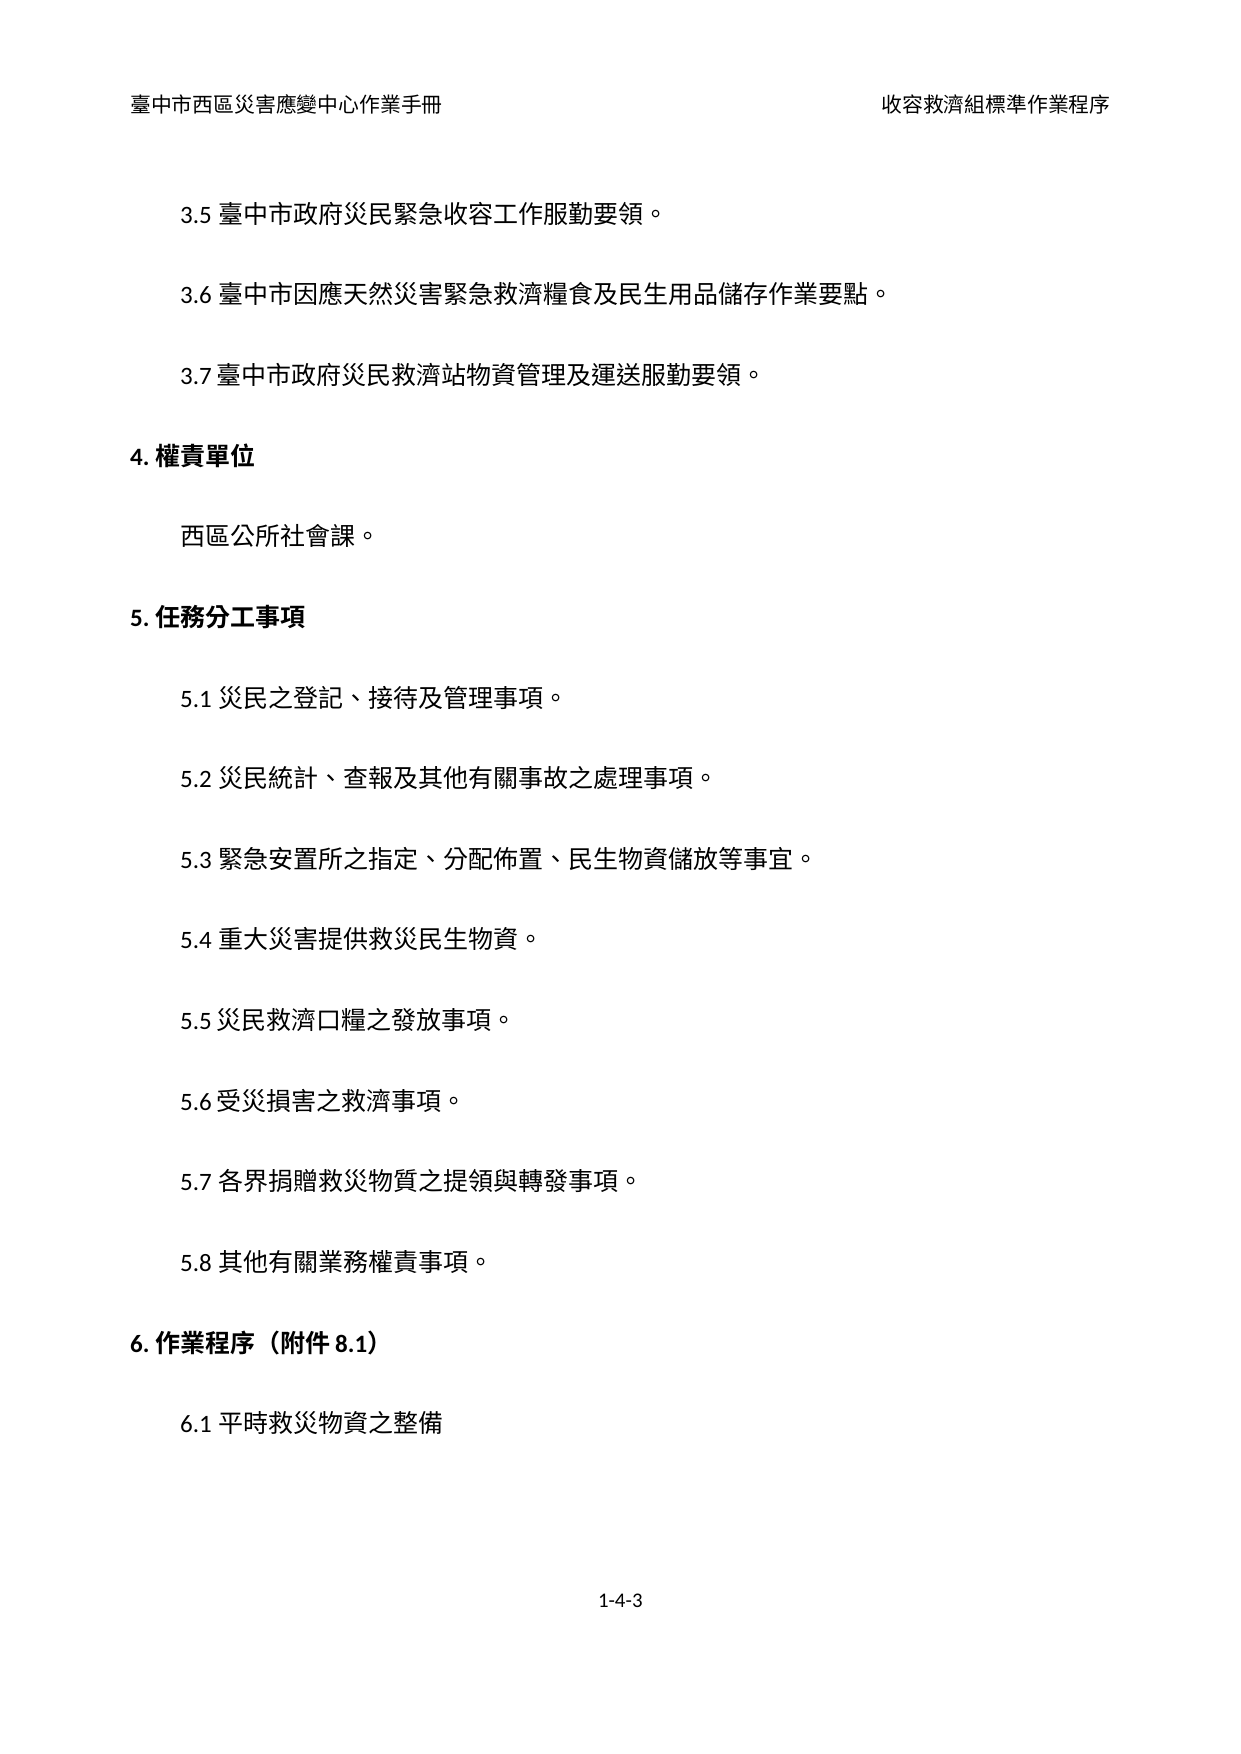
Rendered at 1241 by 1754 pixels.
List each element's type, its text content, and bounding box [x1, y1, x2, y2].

text 3.6 臺中市因應天然災害緊急救濟糧食及民生用品儲存作業要點。 [180, 251, 1110, 314]
text 6.1 平時救災物資之整備 [180, 1380, 1110, 1443]
text 5.1 災民之登記、接待及管理事項。 [180, 654, 1110, 717]
text 3.7臺中市政府災民救濟站物資管理及運送服勤要領。 [180, 332, 1110, 394]
text 5.6受災損害之救濟事項。 [180, 1058, 1110, 1120]
text 西區公所社會課。 [180, 493, 1110, 556]
text 5.5災民救濟口糧之發放事項。 [180, 977, 1110, 1039]
text 5.4 重大災害提供救災民生物資。 [180, 896, 1110, 959]
text 5.8 其他有關業務權責事項。 [180, 1219, 1110, 1281]
text 5. 任務分工事項 [130, 574, 1110, 636]
text 4. 權責單位 [130, 413, 1110, 475]
text 3.5 臺中市政府災民緊急收容工作服勤要領。 [180, 171, 1110, 233]
text 5.3 緊急安置所之指定、分配佈置、民生物資儲放等事宜。 [180, 816, 1110, 878]
text 6. 作業程序（附件8.1） [130, 1299, 1110, 1362]
text 5.2 災民統計、查報及其他有關事故之處理事項。 [180, 735, 1110, 798]
text 5.7 各界捐贈救災物質之提領與轉發事項。 [180, 1138, 1110, 1201]
